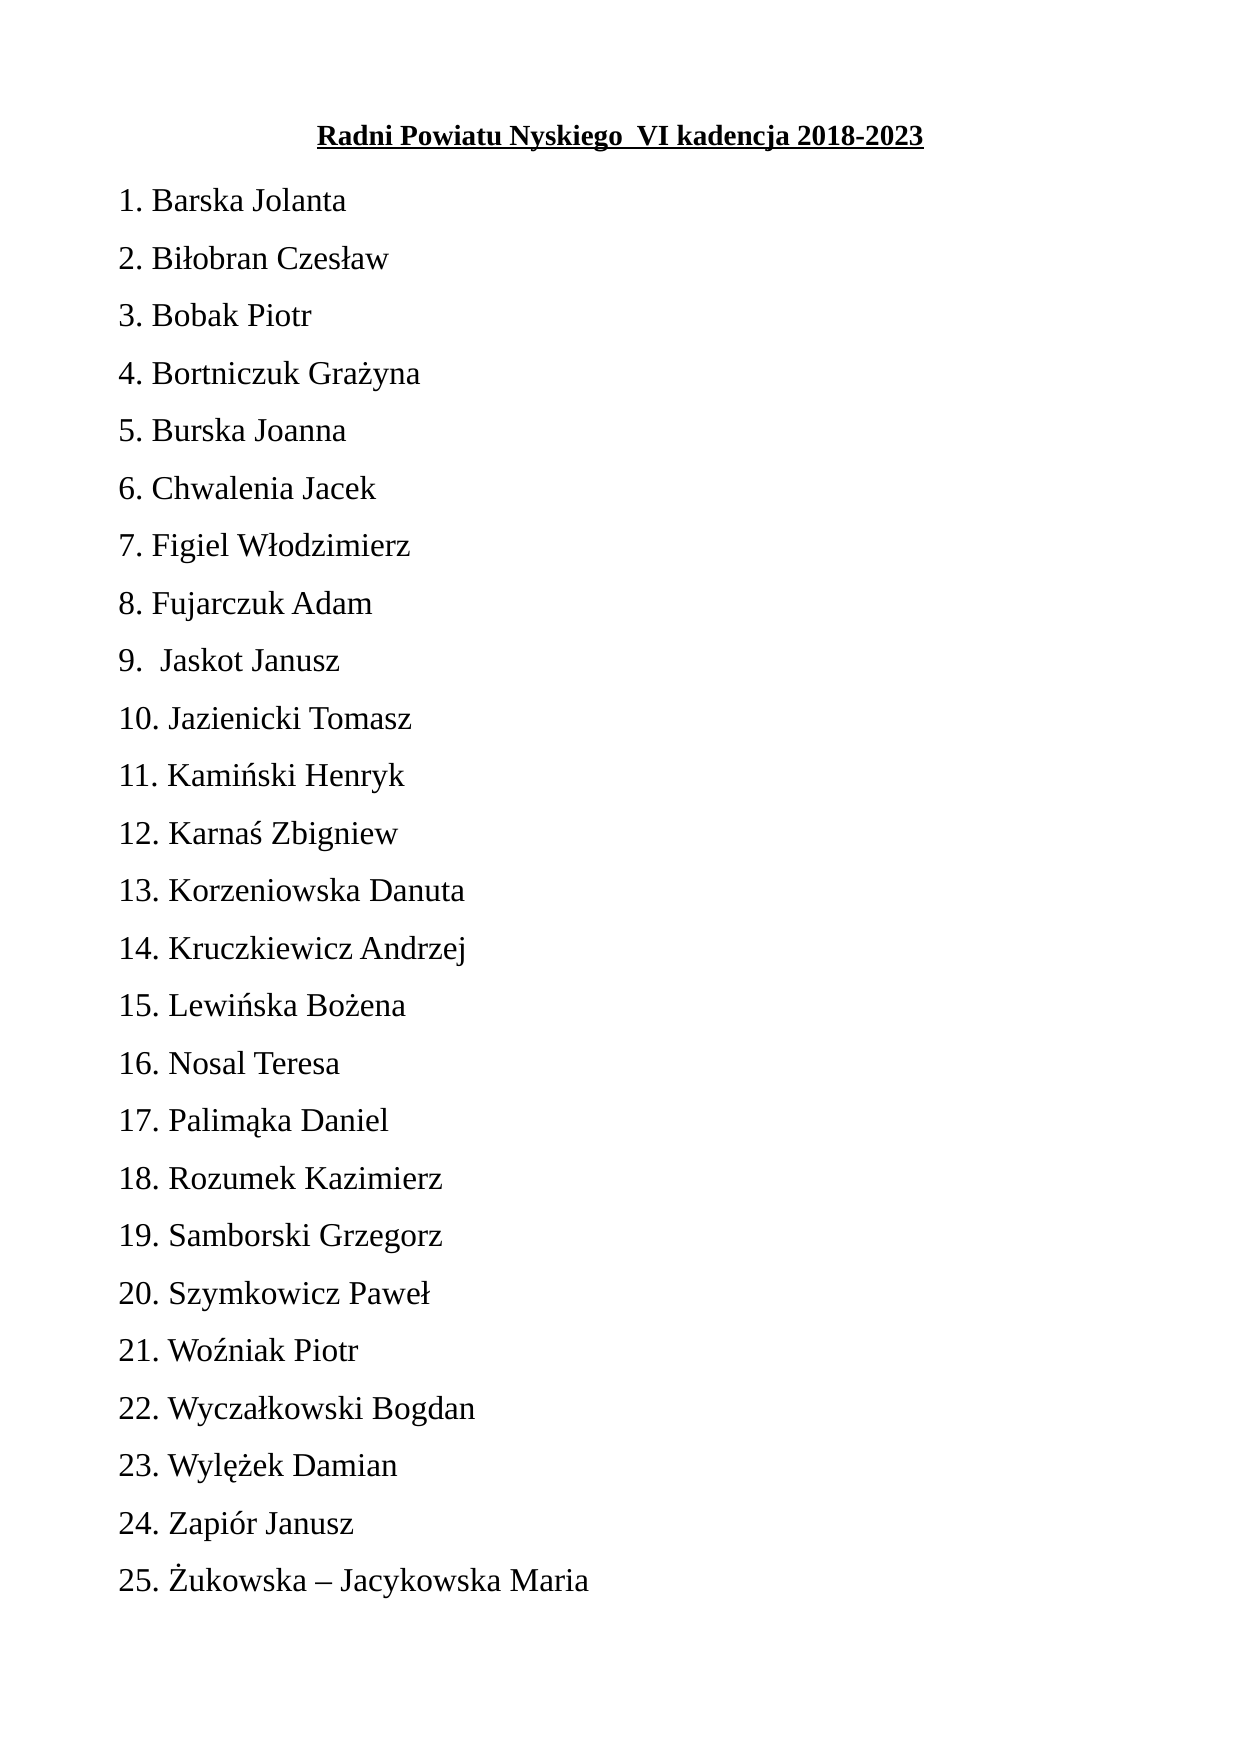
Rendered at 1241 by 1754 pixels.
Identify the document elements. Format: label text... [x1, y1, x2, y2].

text 12. Karnaś Zbigniew [118, 813, 1122, 851]
text 7. Figiel Włodzimierz [118, 525, 1122, 564]
text 21. Woźniak Piotr [118, 1330, 1122, 1369]
text 16. Nosal Teresa [118, 1043, 1122, 1081]
text 24. Zapiór Janusz [118, 1503, 1122, 1541]
text 2. Biłobran Czesław [118, 238, 1122, 276]
text 11. Kamiński Henryk [118, 755, 1122, 794]
text 15. Lewińska Bożena [118, 985, 1122, 1024]
text 25. Żukowska – Jacykowska Maria [118, 1560, 1122, 1599]
text 4. Bortniczuk Grażyna [118, 353, 1122, 391]
text 8. Fujarczuk Adam [118, 583, 1122, 621]
text Radni Powiatu Nyskiego VI kadencja 2018-2023 [118, 118, 1122, 152]
text 6. Chwalenia Jacek [118, 468, 1122, 506]
text 3. Bobak Piotr [118, 295, 1122, 334]
text 1. Barska Jolanta [118, 180, 1122, 219]
text 10. Jazienicki Tomasz [118, 698, 1122, 736]
text 23. Wylężek Damian [118, 1445, 1122, 1484]
text 22. Wyczałkowski Bogdan [118, 1388, 1122, 1426]
text 18. Rozumek Kazimierz [118, 1158, 1122, 1196]
text 20. Szymkowicz Paweł [118, 1273, 1122, 1311]
text 13. Korzeniowska Danuta [118, 870, 1122, 909]
text 17. Palimąka Daniel [118, 1100, 1122, 1139]
text 9. Jaskot Janusz [118, 640, 1122, 679]
text 14. Kruczkiewicz Andrzej [118, 928, 1122, 966]
text 19. Samborski Grzegorz [118, 1215, 1122, 1254]
text 5. Burska Joanna [118, 410, 1122, 449]
